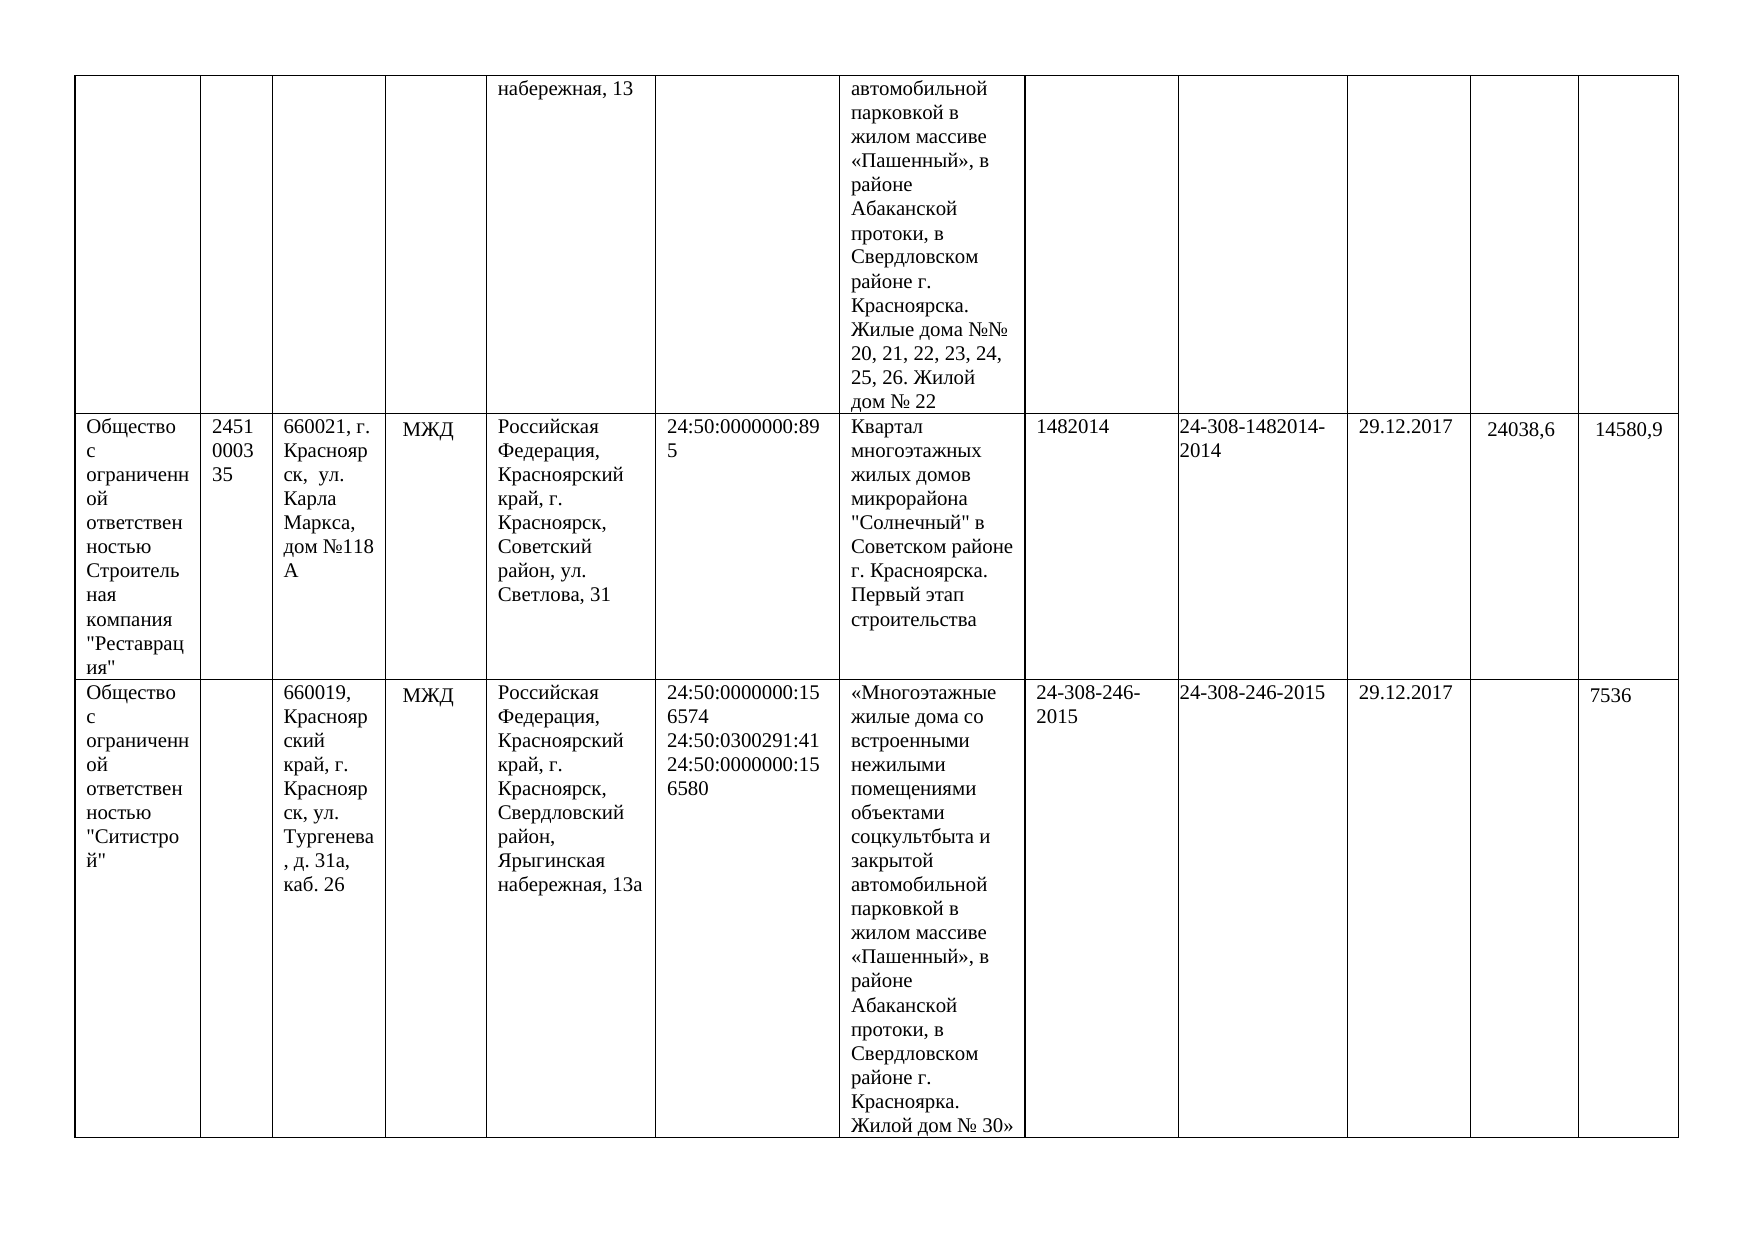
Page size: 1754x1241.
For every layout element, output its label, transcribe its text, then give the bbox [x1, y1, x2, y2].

table_cell Российская Федерация, Красноярский край, г. Красноярск, Советский район, ул. Светлова, 31 [487, 414, 655, 679]
table_cell 14580,9 [1579, 414, 1678, 679]
table_cell 24038,6 [1471, 414, 1578, 679]
table_cell 660019, Красноярский край, г. Красноярск, ул. Тургенева, д. 31а, каб. 26 [273, 680, 385, 1137]
table_cell 24-308-246-2015 [1179, 680, 1347, 1137]
table_cell [201, 680, 272, 1137]
table_cell 24:50:0000000:895 [656, 414, 839, 679]
table_cell [1026, 76, 1178, 413]
table_cell 2451000335 [201, 414, 272, 679]
table_cell МЖД [386, 414, 486, 679]
table_cell [201, 76, 272, 413]
table_cell 660021, г. Красноярск, ул. Карла Маркса, дом №118 А [273, 414, 385, 679]
table_cell [386, 76, 486, 413]
table_cell [1179, 76, 1347, 413]
table_cell [1579, 76, 1678, 413]
table_cell [1471, 680, 1578, 1137]
table_cell [656, 76, 839, 413]
table_cell 24:50:0000000:156574 24:50:0300291:41 24:50:0000000:156580 [656, 680, 839, 1137]
table_cell МЖД [386, 680, 486, 1137]
table_cell автомобильной парковкой в жилом массиве «Пашенный», в районе Абаканской протоки, в Свердловском районе г. Красноярска. Жилые дома №№ 20, 21, 22, 23, 24, 25, 26. Жилой дом № 22 [840, 76, 1024, 413]
table_cell набережная, 13 [487, 76, 655, 413]
table_cell «Многоэтажные жилые дома со встроенными нежилыми помещениями объектами соцкультбыта и закрытой автомобильной парковкой в жилом массиве «Пашенный», в районе Абаканской протоки, в Свердловском районе г. Красноярка. Жилой дом № 30» [840, 680, 1024, 1137]
table_cell Общество с ограниченной ответственностью Строительная компания "Реставрация" [76, 414, 200, 679]
table_cell [1471, 76, 1578, 413]
table_cell Общество с ограниченной ответственностью "Ситистрой" [76, 680, 200, 1137]
table_cell Российская Федерация, Красноярский край, г. Красноярск, Свердловский район, Ярыгинская набережная, 13а [487, 680, 655, 1137]
table_cell 24-308-246-2015 [1026, 680, 1178, 1137]
table_cell 7536 [1579, 680, 1678, 1137]
table_cell 1482014 [1026, 414, 1178, 679]
table_cell Квартал многоэтажных жилых домов микрорайона "Солнечный" в Советском районе г. Красноярска. Первый этап строительства [840, 414, 1024, 679]
table_cell [76, 76, 200, 413]
table_cell [273, 76, 385, 413]
table_cell 29.12.2017 [1348, 680, 1470, 1137]
table_cell 24-308-1482014-2014 [1179, 414, 1347, 679]
table_cell 29.12.2017 [1348, 414, 1470, 679]
table_cell [1348, 76, 1470, 413]
